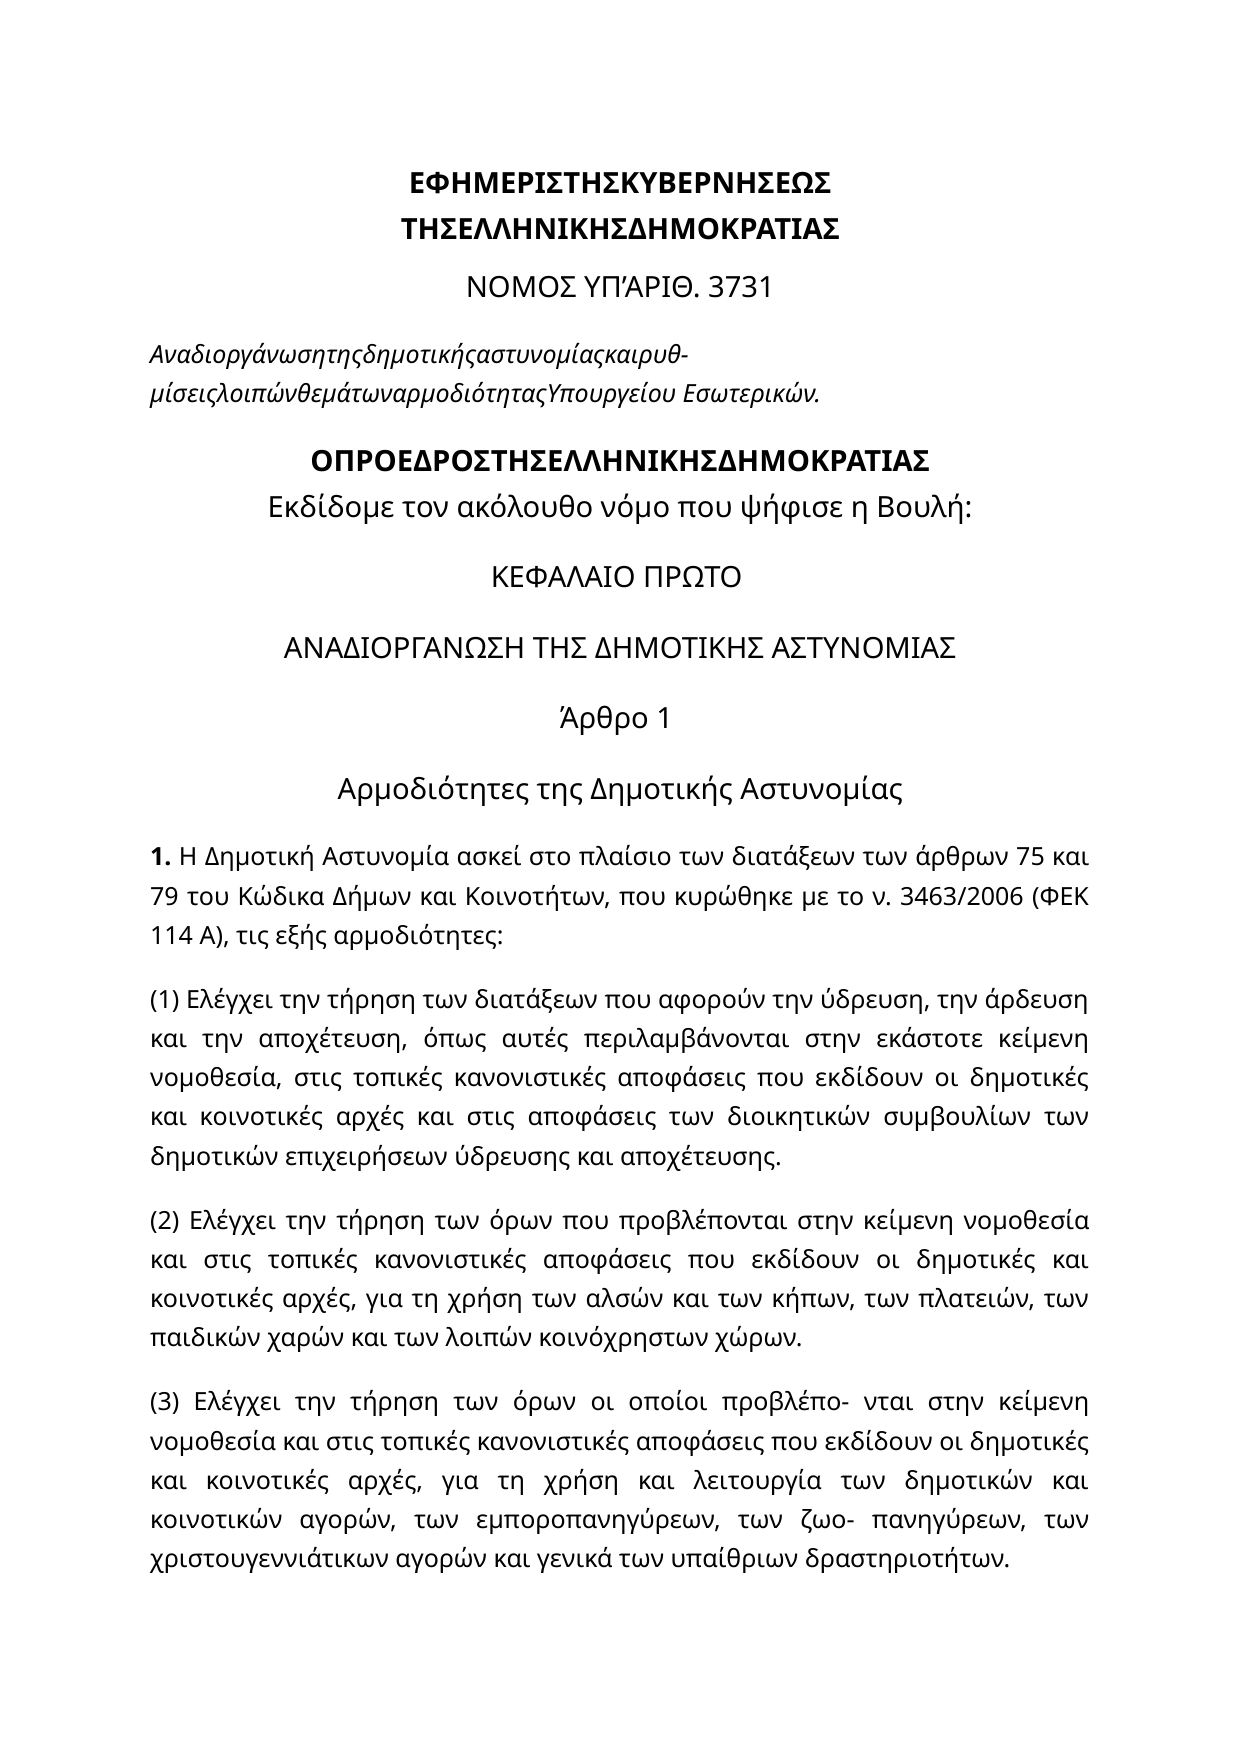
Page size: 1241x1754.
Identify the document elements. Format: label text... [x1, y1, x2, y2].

text NOMOΣ ΥΠ’ΑΡΙΘ. 3731 [150, 266, 1090, 306]
text (1) Ελέγχει την τήρηση των διατάξεων που αφορούν την ύδρευση, την άρδευση και την αποχέτευση, όπως αυτές περιλαμβάνονται στην εκάστοτε κείμενη νομοθεσία, στις τοπικές κανονιστικές αποφάσεις που εκδίδουν οι δημοτικές και κοινοτικές αρχές και στις αποφάσεις των διοικητικών συμβουλίων των δημοτικών επιχειρήσεων ύδρευσης και αποχέτευσης. [150, 981, 1090, 1172]
text ΕΦΗΜΕΡΙΣΤΗΣΚΥΒΕΡΝΗΣΕΩΣ ΤΗΣΕΛΛΗΝΙΚΗΣΔΗΜΟΚΡΑΤΙΑΣ [150, 162, 1090, 248]
text ΟΠΡΟΕΔΡΟΣΤΗΣΕΛΛΗΝΙΚΗΣΔΗΜΟΚΡΑΤΙΑΣ Εκδίδομε τον ακόλουθο νόμο που ψήφισε η Βουλή: [150, 440, 1090, 526]
text Αναδιοργάνωσητηςδημοτικήςαστυνομίαςκαιρυθ- μίσειςλοιπώνθεμάτωναρμοδιότηταςΥπουργείου Εσωτερικών. [150, 337, 1090, 410]
subtitle ΚΕΦΑΛΑΙΟ ΠΡΩΤΟ [150, 556, 1090, 596]
subtitle Άρθρο 1 [150, 698, 1090, 737]
text (3) Ελέγχει την τήρηση των όρων οι οποίοι προβλέπο- νται στην κείμενη νομοθεσία και στις τοπικές κανονιστικές αποφάσεις που εκδίδουν οι δημοτικές και κοινοτικές αρχές, για τη χρήση και λειτουργία των δημοτικών και κοινοτικών αγορών, των εμποροπανηγύρεων, των ζωο- πανηγύρεων, των χριστουγεννιάτικων αγορών και γενικά των υπαίθριων δραστηριοτήτων. [150, 1384, 1090, 1575]
subtitle Αρμοδιότητες της Δημοτικής Αστυνομίας [150, 768, 1090, 808]
subtitle ΑΝΑΔΙΟΡΓΑΝΩΣΗ ΤΗΣ ΔΗΜΟΤΙΚΗΣ ΑΣΤΥΝΟΜΙΑΣ [150, 627, 1090, 667]
text 1. Η Δημοτική Αστυνομία ασκεί στο πλαίσιο των διατάξεων των άρθρων 75 και 79 του Κώδικα Δήμων και Κοινοτήτων, που κυρώθηκε με το ν. 3463/2006 (ΦΕΚ 114 Α), τις εξής αρμοδιότητες: [150, 839, 1090, 951]
text (2) Ελέγχει την τήρηση των όρων που προβλέπονται στην κείμενη νομοθεσία και στις τοπικές κανονιστικές αποφάσεις που εκδίδουν οι δημοτικές και κοινοτικές αρχές, για τη χρήση των αλσών και των κήπων, των πλατειών, των παιδικών χαρών και των λοιπών κοινόχρηστων χώρων. [150, 1202, 1090, 1354]
